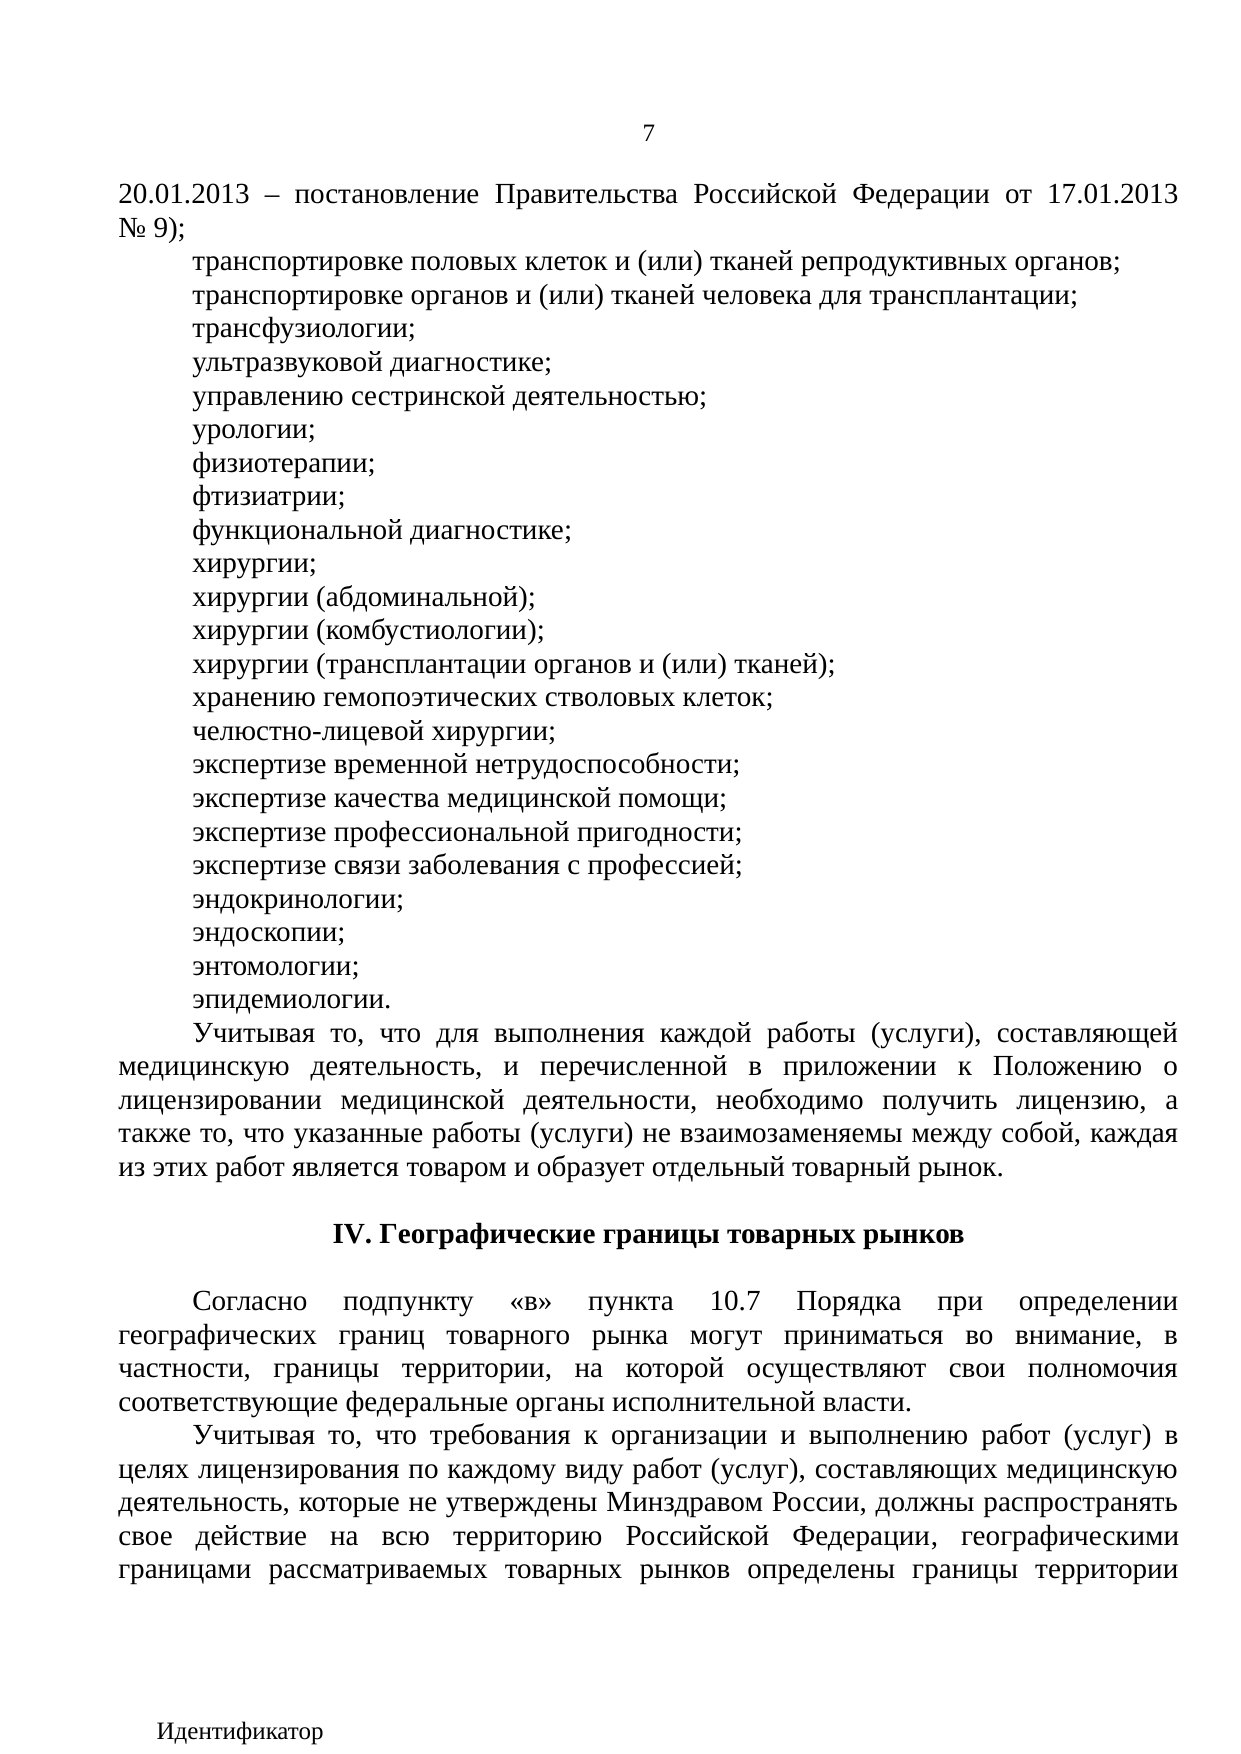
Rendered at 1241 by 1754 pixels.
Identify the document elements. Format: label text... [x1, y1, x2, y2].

text хирургии (комбустиологии); [118, 612, 1179, 646]
text транспортировке половых клеток и (или) тканей репродуктивных органов; [118, 243, 1179, 277]
text 20.01.2013 – постановление Правительства Российской Федерации от 17.01.2013 № 9); [118, 176, 1179, 243]
text фтизиатрии; [118, 478, 1179, 512]
text хирургии; [118, 545, 1179, 579]
text ультразвуковой диагностике; [118, 344, 1179, 378]
text транспортировке органов и (или) тканей человека для трансплантации; [118, 277, 1179, 311]
text экспертизе связи заболевания с профессией; [118, 847, 1179, 881]
text трансфузиологии; [118, 311, 1179, 344]
text управлению сестринской деятельностью; [118, 378, 1179, 411]
text экспертизе временной нетрудоспособности; [118, 747, 1179, 780]
text хранению гемопоэтических стволовых клеток; [118, 679, 1179, 713]
text экспертизе качества медицинской помощи; [118, 780, 1179, 814]
text Согласно подпункту «в» пункта 10.7 Порядка при определении географических границ товарного рынка могут приниматься во внимание, в частности, границы территории, на которой осуществляют свои полномочия соответствующие федеральные органы исполнительной власти. [118, 1283, 1179, 1417]
text IV. Географические границы товарных рынков [118, 1216, 1179, 1250]
text функциональной диагностике; [118, 512, 1179, 545]
text хирургии (абдоминальной); [118, 579, 1179, 612]
text эпидемиологии. [118, 981, 1179, 1015]
text Учитывая то, что для выполнения каждой работы (услуги), составляющей медицинскую деятельность, и перечисленной в приложении к Положению о лицензировании медицинской деятельности, необходимо получить лицензию, а также то, что указанные работы (услуги) не взаимозаменяемы между собой, каждая из этих работ является товаром и образует отдельный товарный рынок. [118, 1015, 1179, 1183]
text урологии; [118, 411, 1179, 445]
text экспертизе профессиональной пригодности; [118, 814, 1179, 847]
text Учитывая то, что требования к организации и выполнению работ (услуг) в целях лицензирования по каждому виду работ (услуг), составляющих медицинскую деятельность, которые не утверждены Минздравом России, должны распространять свое действие на всю территорию Российской Федерации, географическими границами рассматриваемых товарных рынков определены границы территории [118, 1417, 1179, 1585]
text челюстно-лицевой хирургии; [118, 713, 1179, 747]
text физиотерапии; [118, 445, 1179, 478]
text энтомологии; [118, 948, 1179, 981]
text эндокринологии; [118, 881, 1179, 914]
text эндоскопии; [118, 914, 1179, 948]
text хирургии (трансплантации органов и (или) тканей); [118, 646, 1179, 679]
